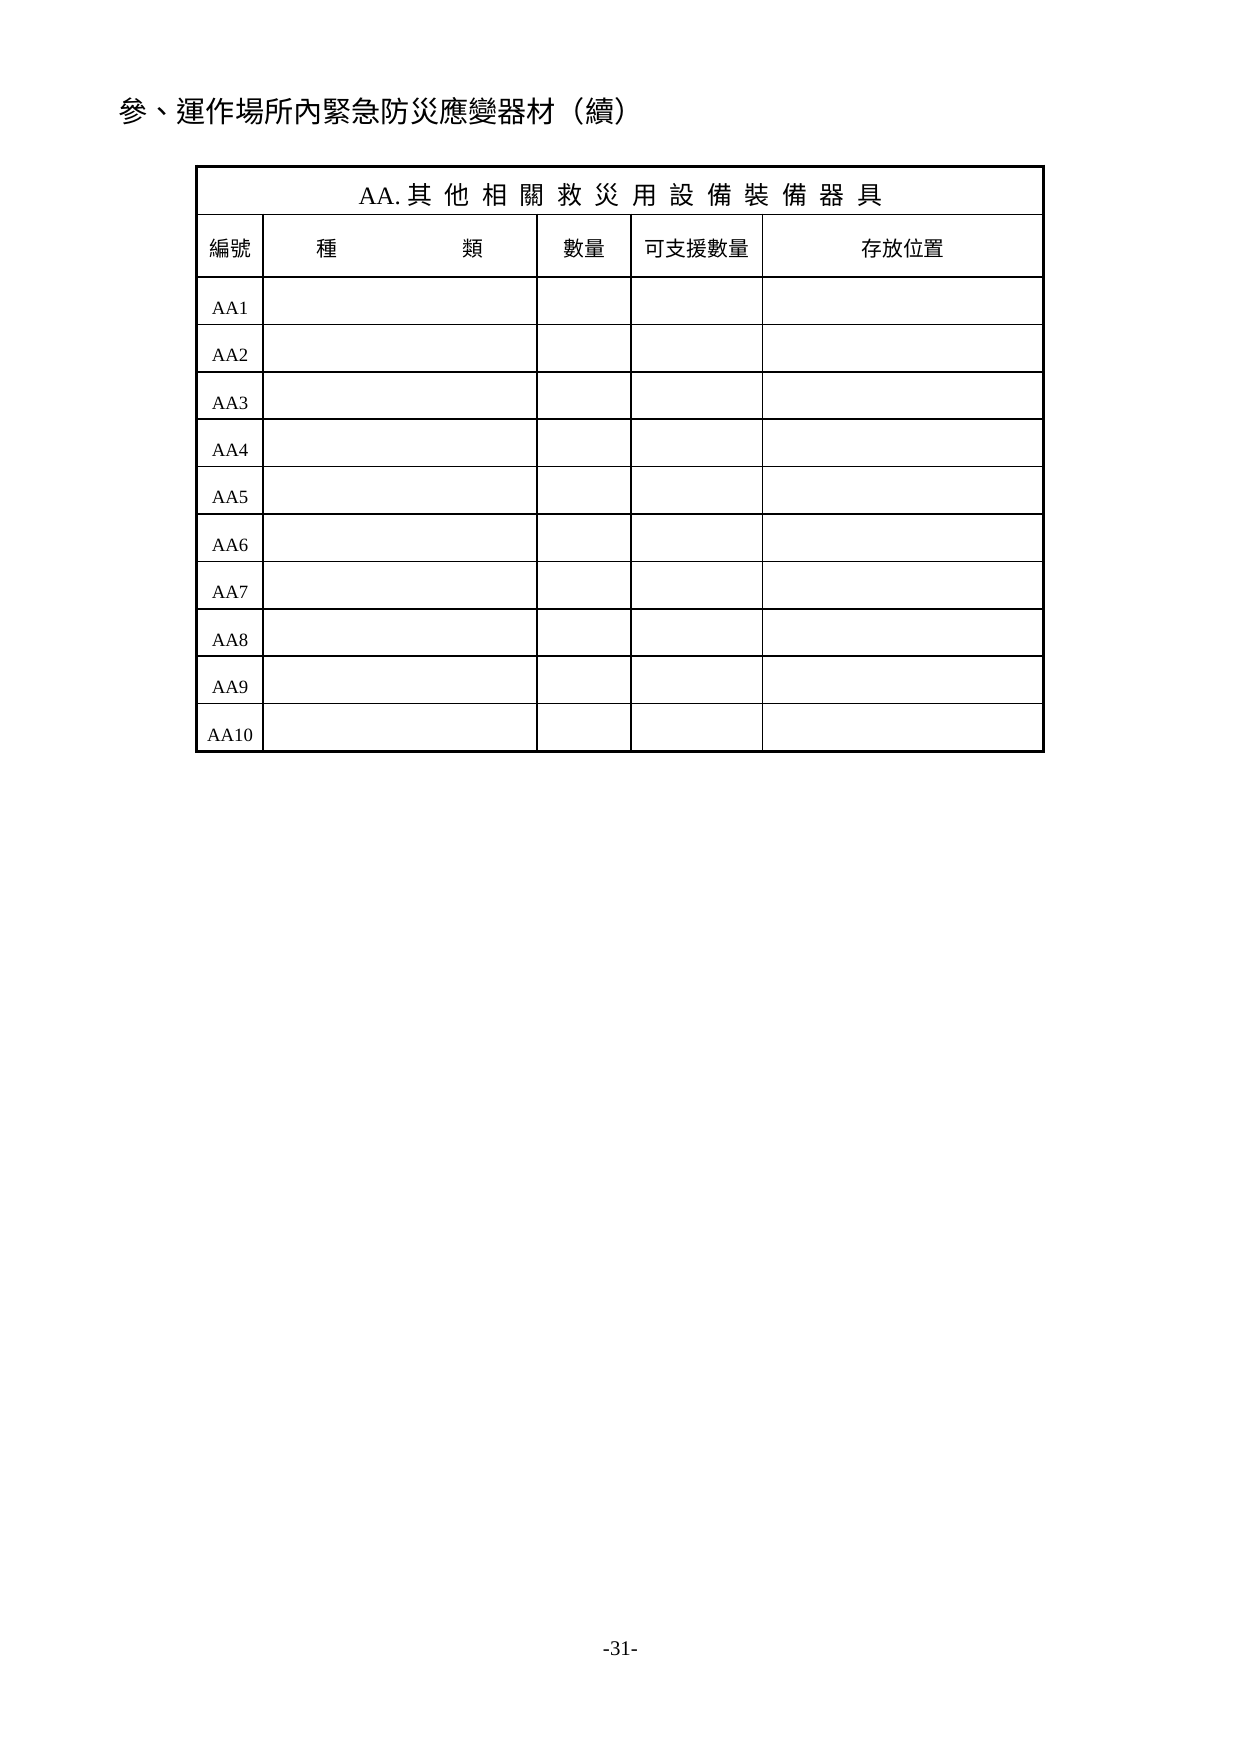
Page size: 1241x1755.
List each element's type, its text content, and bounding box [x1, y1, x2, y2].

table_cell [264, 657, 536, 703]
table_cell [264, 562, 536, 608]
table_cell [763, 467, 1042, 513]
table_cell AA4 [198, 420, 262, 466]
table_cell [264, 515, 536, 561]
table_cell 種 類 [264, 215, 536, 276]
table_cell [632, 278, 762, 323]
table_cell [632, 467, 762, 513]
table_cell [763, 325, 1042, 371]
table_cell AA7 [198, 562, 262, 608]
table_cell AA3 [198, 373, 262, 418]
table_cell [632, 325, 762, 371]
table_cell [763, 657, 1042, 703]
table_cell [264, 278, 536, 323]
table_cell [632, 373, 762, 418]
table_cell [538, 467, 630, 513]
table_cell [538, 515, 630, 561]
table_cell 存放位置 [763, 215, 1042, 276]
table_cell AA5 [198, 467, 262, 513]
table_cell [632, 657, 762, 703]
table_cell [538, 610, 630, 655]
table_cell AA1 [198, 278, 262, 323]
table_cell [538, 657, 630, 703]
table_header AA. 其 他 相 關 救 災 用 設 備 裝 備 器 具 [198, 168, 1042, 213]
table_cell [538, 420, 630, 466]
table_cell [763, 515, 1042, 561]
table_cell 數量 [538, 215, 630, 276]
table_cell 編號 [198, 215, 262, 276]
table_cell [538, 704, 630, 750]
table_cell AA10 [198, 704, 262, 750]
table_cell [632, 704, 762, 750]
table_cell [763, 278, 1042, 323]
table_cell [264, 704, 536, 750]
table_cell AA6 [198, 515, 262, 561]
table_cell [763, 562, 1042, 608]
table_cell [264, 610, 536, 655]
table_cell AA8 [198, 610, 262, 655]
table_cell 可支援數量 [632, 215, 762, 276]
table_cell AA9 [198, 657, 262, 703]
table_cell [763, 373, 1042, 418]
table_cell [763, 610, 1042, 655]
table_cell [632, 562, 762, 608]
table_cell [538, 562, 630, 608]
table_cell [264, 325, 536, 371]
table_cell [632, 515, 762, 561]
table_cell [538, 373, 630, 418]
text 參、運作場所內緊急防災應變器材（續） [118, 89, 1122, 131]
table_cell [763, 420, 1042, 466]
table_cell [763, 704, 1042, 750]
table_cell [264, 467, 536, 513]
table_cell [264, 420, 536, 466]
table_cell AA2 [198, 325, 262, 371]
table_cell [632, 420, 762, 466]
table_cell [538, 325, 630, 371]
table_cell [264, 373, 536, 418]
table_cell [538, 278, 630, 323]
table_cell [632, 610, 762, 655]
